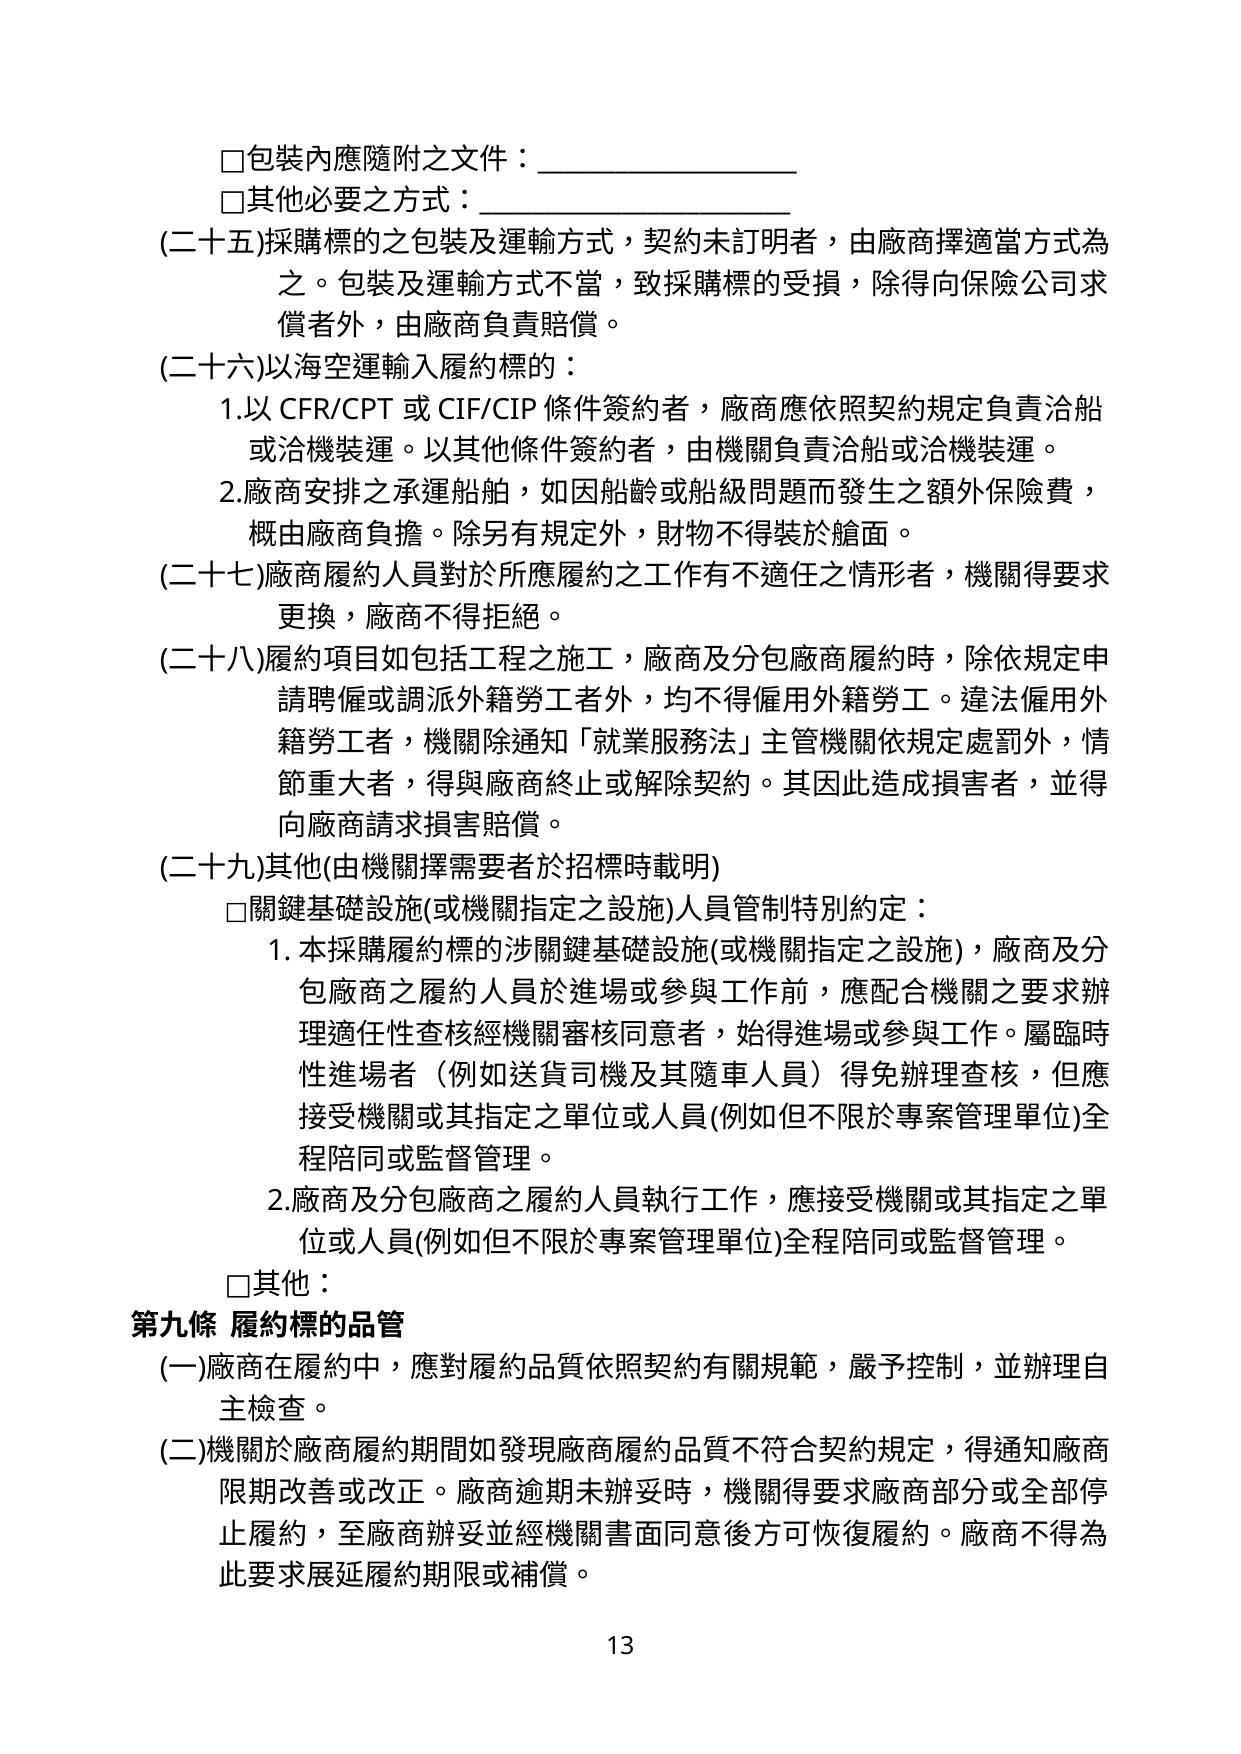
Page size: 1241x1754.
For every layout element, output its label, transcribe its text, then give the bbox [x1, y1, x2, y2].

text 第九條 履約標的品管 [130, 1302, 1110, 1344]
text (二十五)採購標的之包裝及運輸方式，契約未訂明者，由廠商擇適當方式為之。包裝及運輸方式不當，致採購標的受損，除得向保險公司求償者外，由廠商負責賠償。 [159, 219, 1110, 344]
text (二十六)以海空運輸入履約標的： [159, 344, 1110, 386]
text (一)廠商在履約中，應對履約品質依照契約有關規範，嚴予控制，並辦理自主檢查。 [159, 1344, 1110, 1427]
text 1.以CFR/CPT 或CIF/CIP條件簽約者，廠商應依照契約規定負責洽船或洽機裝運。以其他條件簽約者，由機關負責洽船或洽機裝運。 [218, 386, 1104, 469]
text (二十七)廠商履約人員對於所應履約之工作有不適任之情形者，機關得要求更換，廠商不得拒絕。 [159, 552, 1110, 636]
text □其他必要之方式：________________________ [218, 177, 1104, 219]
text (二)機關於廠商履約期間如發現廠商履約品質不符合契約規定，得通知廠商限期改善或改正。廠商逾期未辦妥時，機關得要求廠商部分或全部停止履約，至廠商辦妥並經機關書面同意後方可恢復履約。廠商不得為此要求展延履約期限或補償。 [159, 1427, 1110, 1594]
text □其他： [224, 1261, 1110, 1302]
text □關鍵基礎設施(或機關指定之設施)人員管制特別約定： [224, 886, 1110, 927]
text □包裝內應隨附之文件：____________________ [218, 136, 1104, 177]
text 2.廠商及分包廠商之履約人員執行工作，應接受機關或其指定之單位或人員(例如但不限於專案管理單位)全程陪同或監督管理。 [267, 1177, 1110, 1261]
text 1. 本採購履約標的涉關鍵基礎設施(或機關指定之設施)，廠商及分包廠商之履約人員於進場或參與工作前，應配合機關之要求辦理適任性查核經機關審核同意者，始得進場或參與工作。屬臨時性進場者（例如送貨司機及其隨車人員）得免辦理查核，但應接受機關或其指定之單位或人員(例如但不限於專案管理單位)全程陪同或監督管理。 [267, 927, 1110, 1177]
text (二十九)其他(由機關擇需要者於招標時載明) [159, 844, 1110, 886]
text (二十八)履約項目如包括工程之施工，廠商及分包廠商履約時，除依規定申請聘僱或調派外籍勞工者外，均不得僱用外籍勞工。違法僱用外籍勞工者，機關除通知「就業服務法」主管機關依規定處罰外，情節重大者，得與廠商終止或解除契約。其因此造成損害者，並得向廠商請求損害賠償。 [159, 636, 1110, 844]
text 2.廠商安排之承運船舶，如因船齡或船級問題而發生之額外保險費，概由廠商負擔。除另有規定外，財物不得裝於艙面。 [218, 469, 1104, 552]
